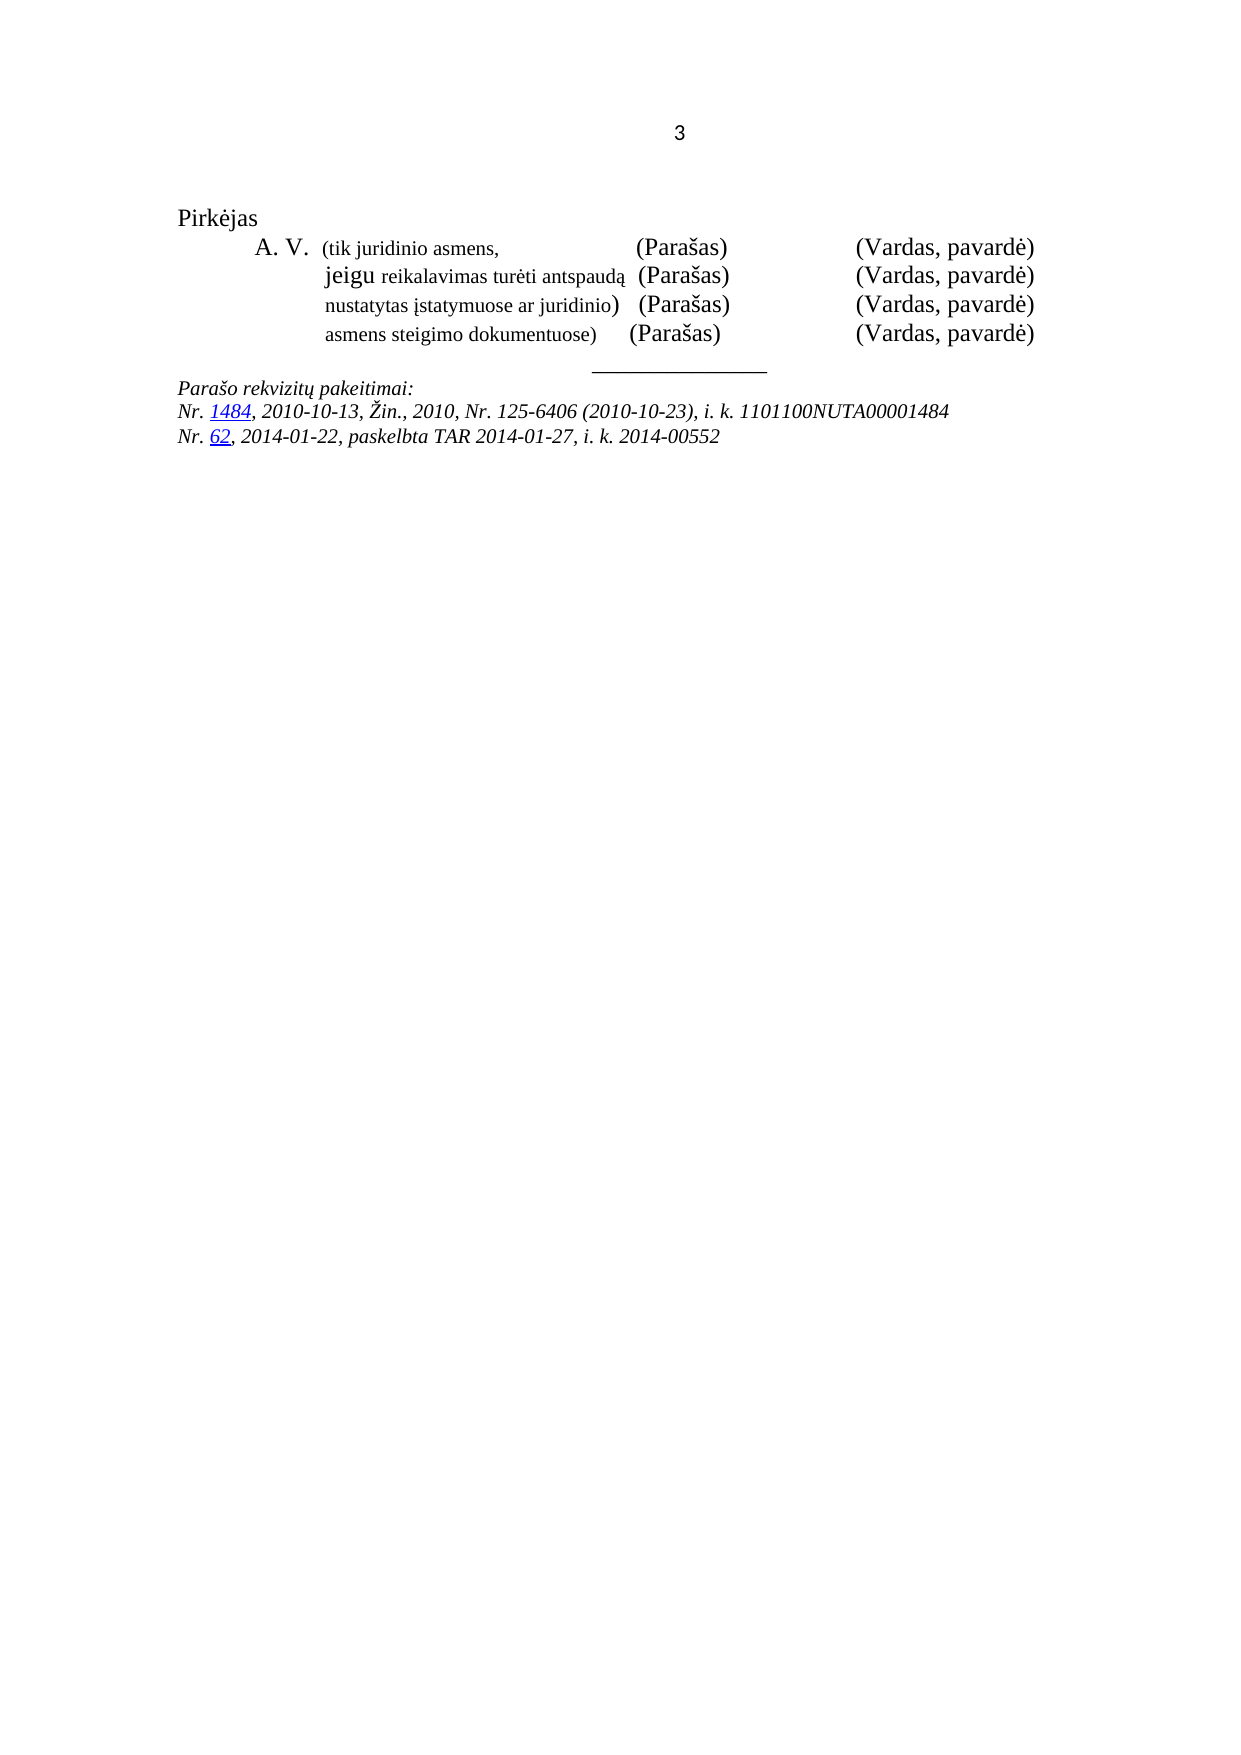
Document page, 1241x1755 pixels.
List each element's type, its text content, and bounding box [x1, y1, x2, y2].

text Parašo rekvizitų pakeitimai: [177, 375, 1181, 399]
text ______________ [177, 347, 1181, 375]
text nustatytas įstatymuose ar juridinio) (Parašas) (Vardas, pavardė) [177, 289, 1181, 318]
text Nr. 62, 2014-01-22, paskelbta TAR 2014-01-27, i. k. 2014-00552 [177, 423, 1181, 448]
text asmens steigimo dokumentuose) (Parašas) (Vardas, pavardė) [177, 318, 1181, 347]
text A. V. (tik juridinio asmens, (Parašas) (Vardas, pavardė) [254, 232, 1181, 260]
text Pirkėjas [177, 203, 1181, 232]
text jeigu reikalavimas turėti antspaudą (Parašas) (Vardas, pavardė) [177, 260, 1181, 289]
text Nr. 1484, 2010-10-13, Žin., 2010, Nr. 125-6406 (2010-10-23), i. k. 1101100NUTA00001484 [177, 399, 1181, 423]
